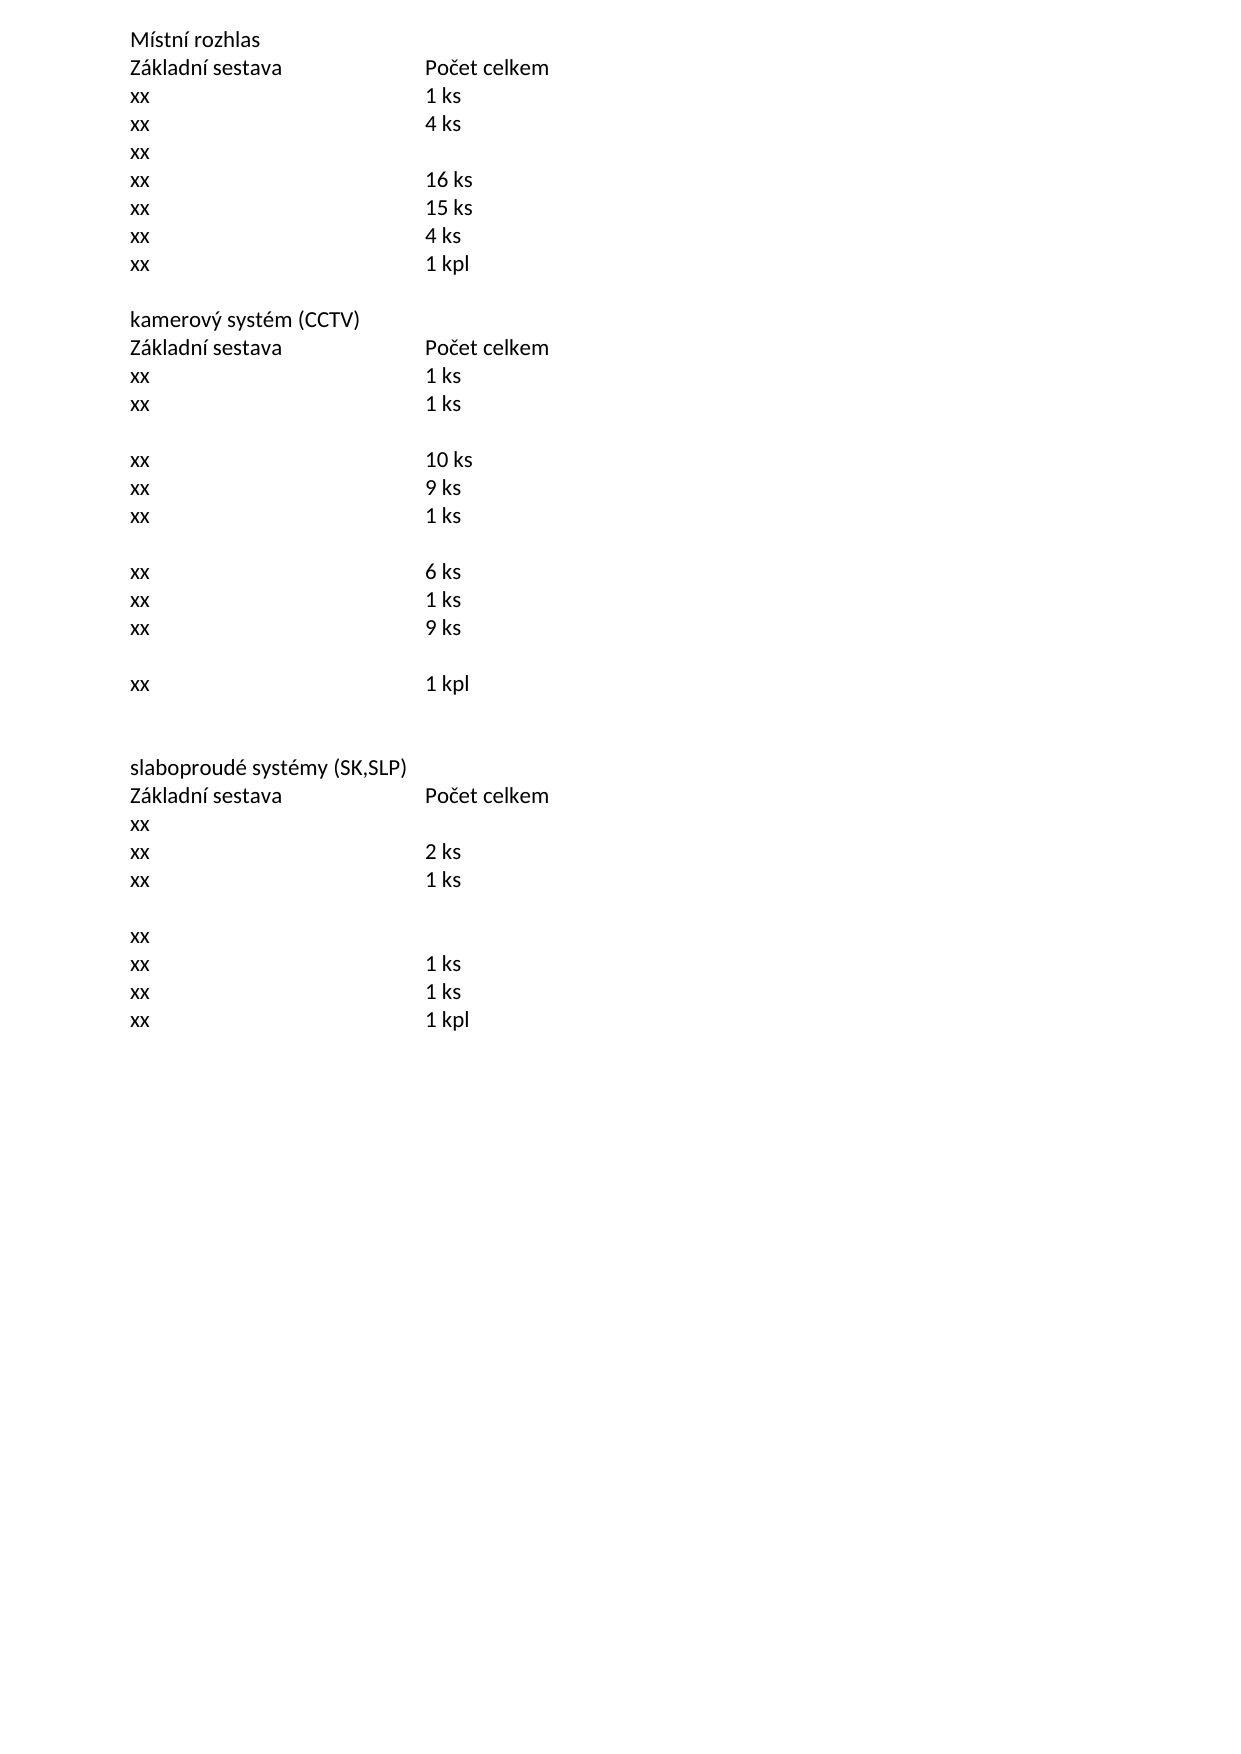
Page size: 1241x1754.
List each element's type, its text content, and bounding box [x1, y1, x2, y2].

text xx [130, 137, 1110, 165]
text xx 1 ks [130, 501, 1110, 529]
text xx 10 ks [130, 445, 1110, 473]
text Základní sestava Počet celkem [130, 333, 1110, 361]
text xx 1 kpl [130, 249, 1110, 277]
text xx 1 ks [130, 81, 1110, 109]
text xx 9 ks [130, 473, 1110, 501]
text xx 9 ks [130, 613, 1110, 641]
text xx 4 ks [130, 109, 1110, 137]
text Základní sestava Počet celkem [130, 53, 1110, 81]
text xx 1 ks [130, 949, 1110, 977]
text xx 4 ks [130, 221, 1110, 249]
text xx 16 ks [130, 165, 1110, 193]
text xx 15 ks [130, 193, 1110, 221]
text xx 2 ks [130, 837, 1110, 865]
text kamerový systém (CCTV) [130, 305, 1110, 333]
text slaboproudé systémy (SK,SLP) [130, 753, 1110, 781]
text xx [130, 921, 1110, 949]
text xx 1 kpl [130, 1006, 1110, 1033]
text xx [130, 809, 1110, 837]
text Místní rozhlas [130, 25, 1110, 53]
text xx 1 ks [130, 865, 1110, 893]
text xx 1 ks [130, 389, 1110, 417]
text xx 1 ks [130, 585, 1110, 613]
text xx 1 ks [130, 361, 1110, 389]
text xx 6 ks [130, 557, 1110, 585]
text xx 1 kpl [130, 669, 1110, 697]
text Základní sestava Počet celkem [130, 781, 1110, 809]
text xx 1 ks [130, 977, 1110, 1006]
